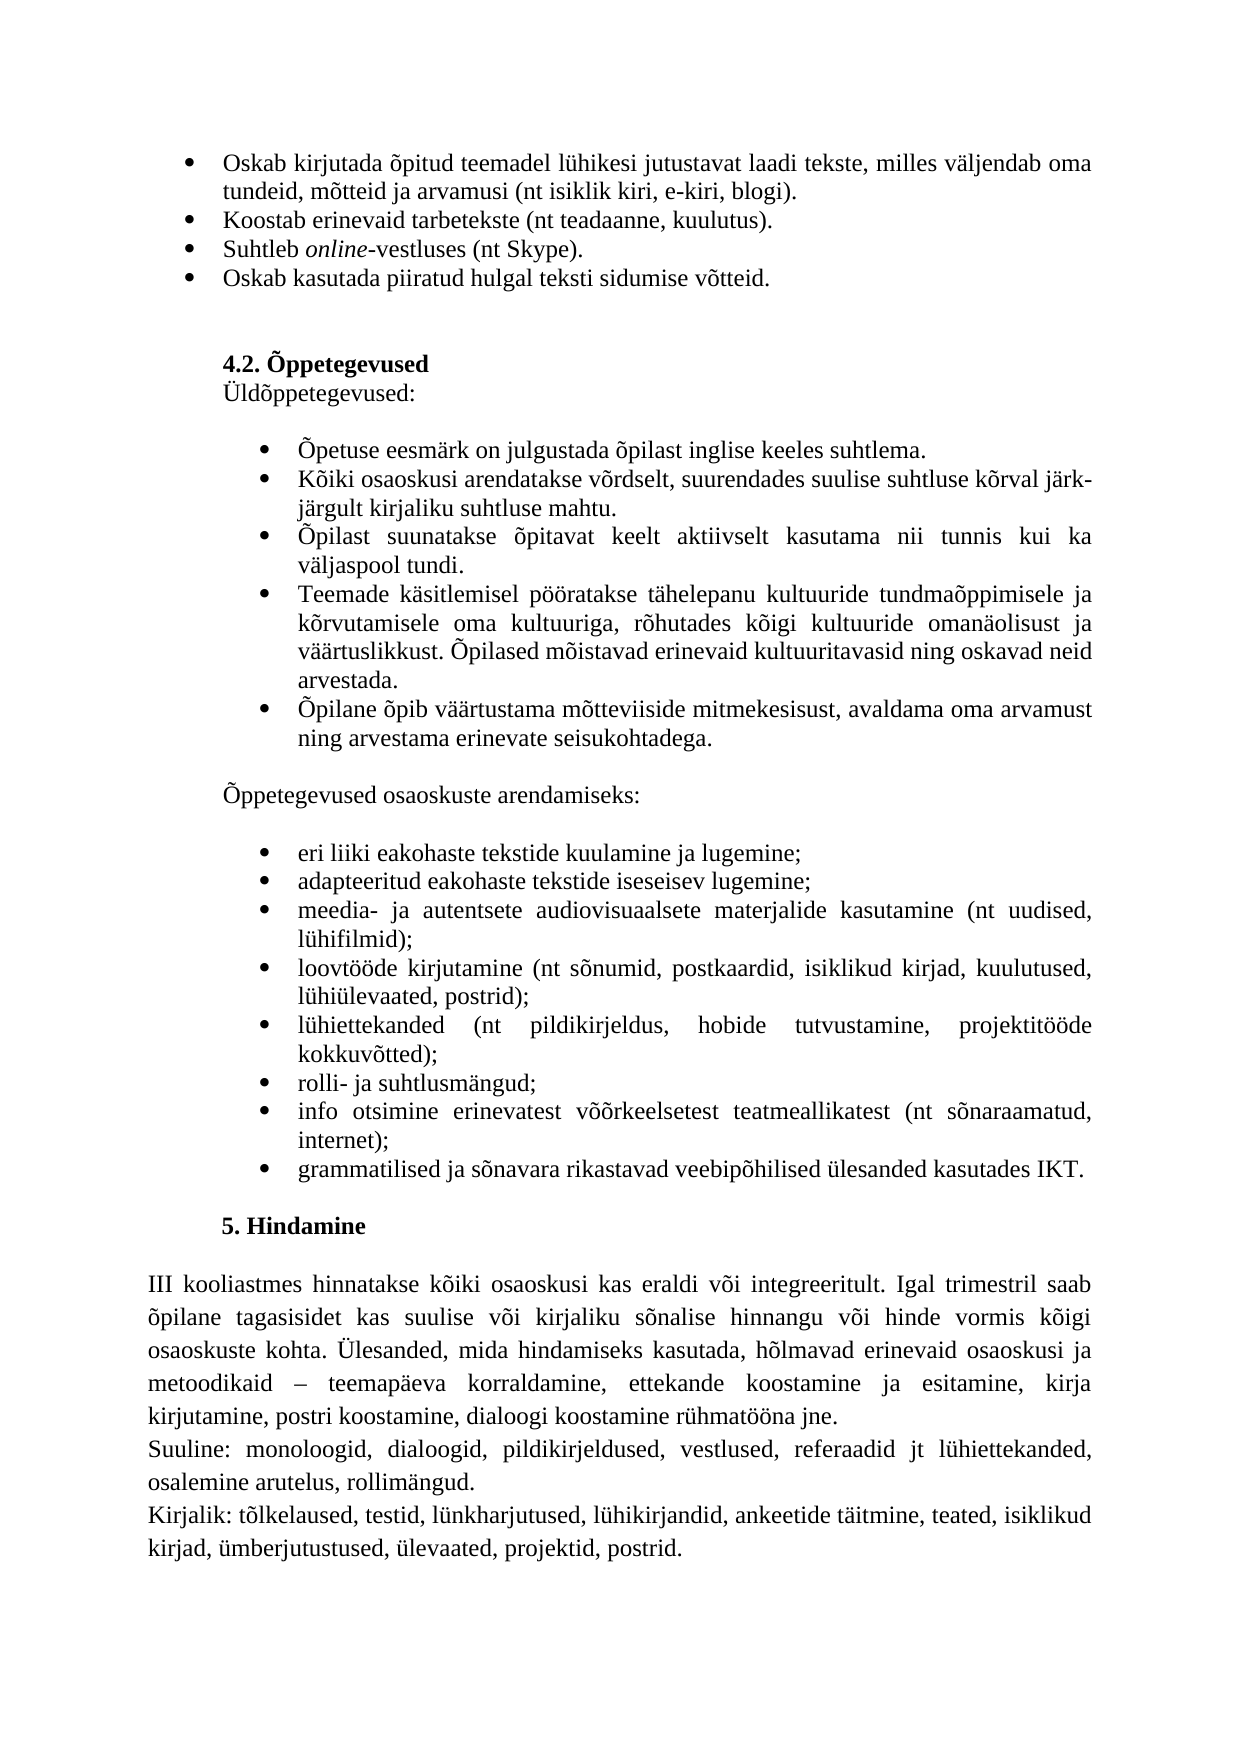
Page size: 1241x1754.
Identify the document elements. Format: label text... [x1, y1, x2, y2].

list grammatilised ja sõnavara rikastavad veebipõhilised ülesanded kasutades IKT. [260, 1154, 1093, 1183]
list Kõiki osaoskusi arendatakse võrdselt, suurendades suulise suhtluse kõrval järk-järgult kirjaliku suhtluse mahtu. [260, 464, 1093, 521]
list Suhtleb online-vestluses (nt Skype). [185, 234, 1093, 263]
list Teemade käsitlemisel pööratakse tähelepanu kultuuride tundmaõppimisele ja kõrvutamisele oma kultuuriga, rõhutades kõigi kultuuride omanäolisust ja väärtuslikkust. Õpilased mõistavad erinevaid kultuuritavasid ning oskavad neid arvestada. [260, 579, 1093, 694]
list adapteeritud eakohaste tekstide iseseisev lugemine; [260, 866, 1093, 895]
list Oskab kirjutada õpitud teemadel lühikesi jutustavat laadi tekste, milles väljendab oma tundeid, mõtteid ja arvamusi (nt isiklik kiri, e-kiri, blogi). [185, 148, 1093, 205]
list Õpilane õpib väärtustama mõtteviiside mitmekesisust, avaldama oma arvamust ning arvestama erinevate seisukohtadega. [260, 694, 1093, 751]
list Õpetuse eesmärk on julgustada õpilast inglise keeles suhtlema. [260, 435, 1093, 464]
text Suuline: monoloogid, dialoogid, pildikirjeldused, vestlused, referaadid jt lühiettekanded, osalemine arutelus, rollimängud. [148, 1434, 1093, 1496]
list meedia- ja autentsete audiovisuaalsete materjalide kasutamine (nt uudised, lühifilmid); [260, 895, 1093, 953]
list Õpilast suunatakse õpitavat keelt aktiivselt kasutama nii tunnis kui ka väljaspool tundi. [260, 521, 1093, 579]
list loovtööde kirjutamine (nt sõnumid, postkaardid, isiklikud kirjad, kuulutused, lühiülevaated, postrid); [260, 953, 1093, 1010]
text Õppetegevused osaoskuste arendamiseks: [223, 780, 1093, 809]
text Kirjalik: tõlkelaused, testid, lünkharjutused, lühikirjandid, ankeetide täitmine, teated, isiklikud kirjad, ümberjutustused, ülevaated, projektid, postrid. [148, 1500, 1093, 1562]
text III kooliastmes hinnatakse kõiki osaoskusi kas eraldi või integreeritult. Igal trimestril saab õpilane tagasisidet kas suulise või kirjaliku sõnalise hinnangu või hinde vormis kõigi osaoskuste kohta. Ülesanded, mida hindamiseks kasutada, hõlmavad erinevaid osaoskusi ja metoodikaid – teemapäeva korraldamine, ettekande koostamine ja esitamine, kirja kirjutamine, postri koostamine, dialoogi koostamine rühmatööna jne. [148, 1269, 1093, 1430]
text 5. Hindamine [148, 1211, 1093, 1240]
list Koostab erinevaid tarbetekste (nt teadaanne, kuulutus). [185, 205, 1093, 234]
text Üldõppetegevused: [223, 378, 1093, 406]
list eri liiki eakohaste tekstide kuulamine ja lugemine; [260, 838, 1093, 866]
list rolli- ja suhtlusmängud; [260, 1068, 1093, 1096]
list info otsimine erinevatest võõrkeelsetest teatmeallikatest (nt sõnaraamatud, internet); [260, 1096, 1093, 1154]
list Oskab kasutada piiratud hulgal teksti sidumise võtteid. [185, 263, 1093, 291]
text 4.2. Õppetegevused [223, 349, 1093, 378]
list lühiettekanded (nt pildikirjeldus, hobide tutvustamine, projektitööde kokkuvõtted); [260, 1010, 1093, 1068]
